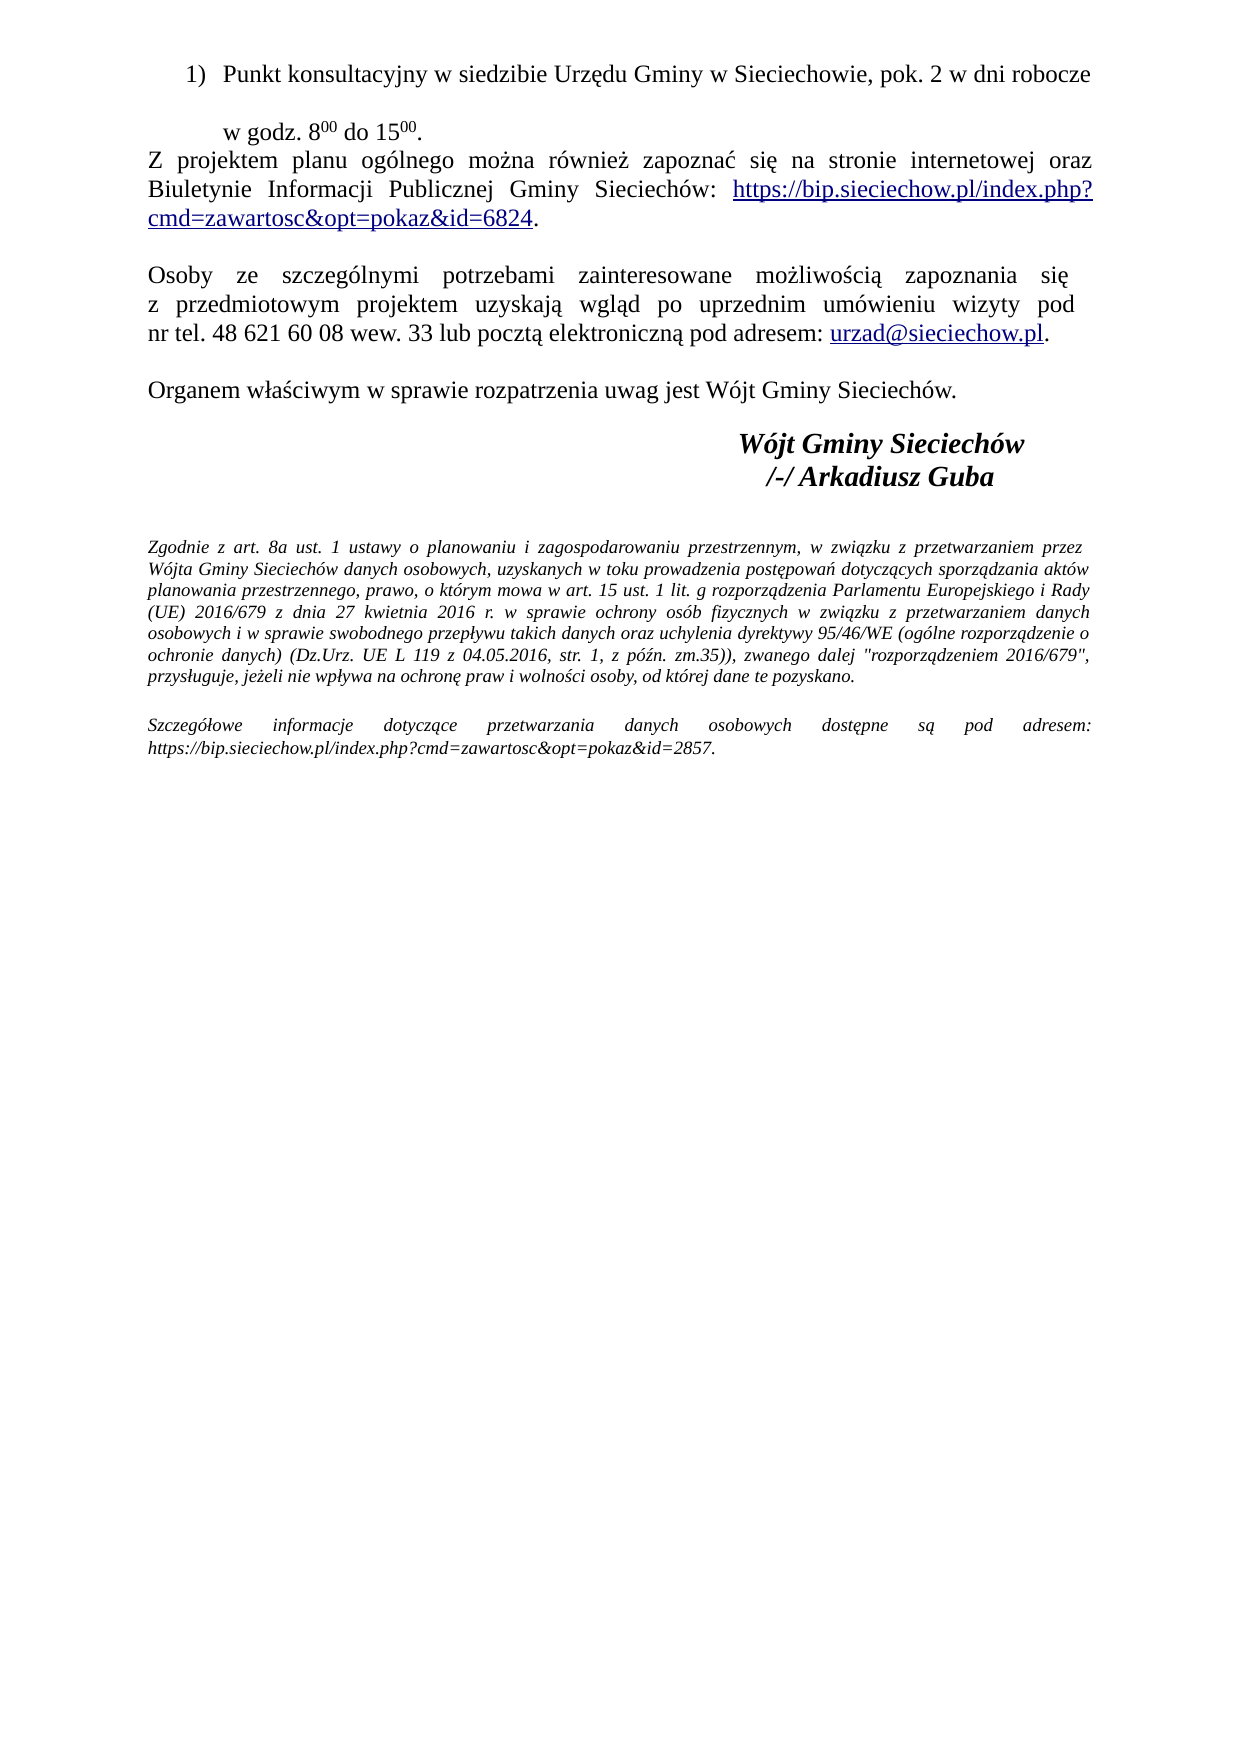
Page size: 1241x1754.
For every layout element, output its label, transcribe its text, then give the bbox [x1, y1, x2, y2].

text Zgodnie z art. 8a ust. 1 ustawy o planowaniu i zagospodarowaniu przestrzennym, w związku z przetwarzaniem przez Wójta Gminy Sieciechów danych osobowych, uzyskanych w toku prowadzenia postępowań dotyczących sporządzania aktów planowania przestrzennego, prawo, o którym mowa w art. 15 ust. 1 lit. g rozporządzenia Parlamentu Europejskiego i Rady (UE) 2016/679 z dnia 27 kwietnia 2016 r. w sprawie ochrony osób fizycznych w związku z przetwarzaniem danych osobowych i w sprawie swobodnego przepływu takich danych oraz uchylenia dyrektywy 95/46/WE (ogólne rozporządzenie o ochronie danych) (Dz.Urz. UE L 119 z 04.05.2016, str. 1, z późn. zm.35)), zwanego dalej "rozporządzeniem 2016/679", przysługuje, jeżeli nie wpływa na ochronę praw i wolności osoby, od której dane te pozyskano. [148, 536, 1093, 687]
text Wójt Gminy Sieciechów [664, 426, 1093, 459]
text Z projektem planu ogólnego można również zapoznać się na stronie internetowej oraz Biuletynie Informacji Publicznej Gminy Sieciechów: https://bip.sieciechow.pl/index.php?cmd=zawartosc&opt=pokaz&id=6824. [148, 145, 1093, 232]
list Punkt konsultacyjny w siedzibie Urzędu Gminy w Sieciechowie, pok. 2 w dni robocze w godz. 800 do 1500. [185, 59, 1093, 145]
text Szczegółowe informacje dotyczące przetwarzania danych osobowych dostępne są pod adresem: https://bip.sieciechow.pl/index.php?cmd=zawartosc&opt=pokaz&id=2857. [148, 708, 1093, 759]
text /-/ Arkadiusz Guba [664, 459, 1093, 493]
text Osoby ze szczególnymi potrzebami zainteresowane możliwością zapoznania się z przedmiotowym projektem uzyskają wgląd po uprzednim umówieniu wizyty pod nr tel. 48 621 60 08 wew. 33 lub pocztą elektroniczną pod adresem: urzad@sieciechow.pl. [148, 260, 1093, 347]
text Organem właściwym w sprawie rozpatrzenia uwag jest Wójt Gminy Sieciechów. [148, 375, 1093, 404]
